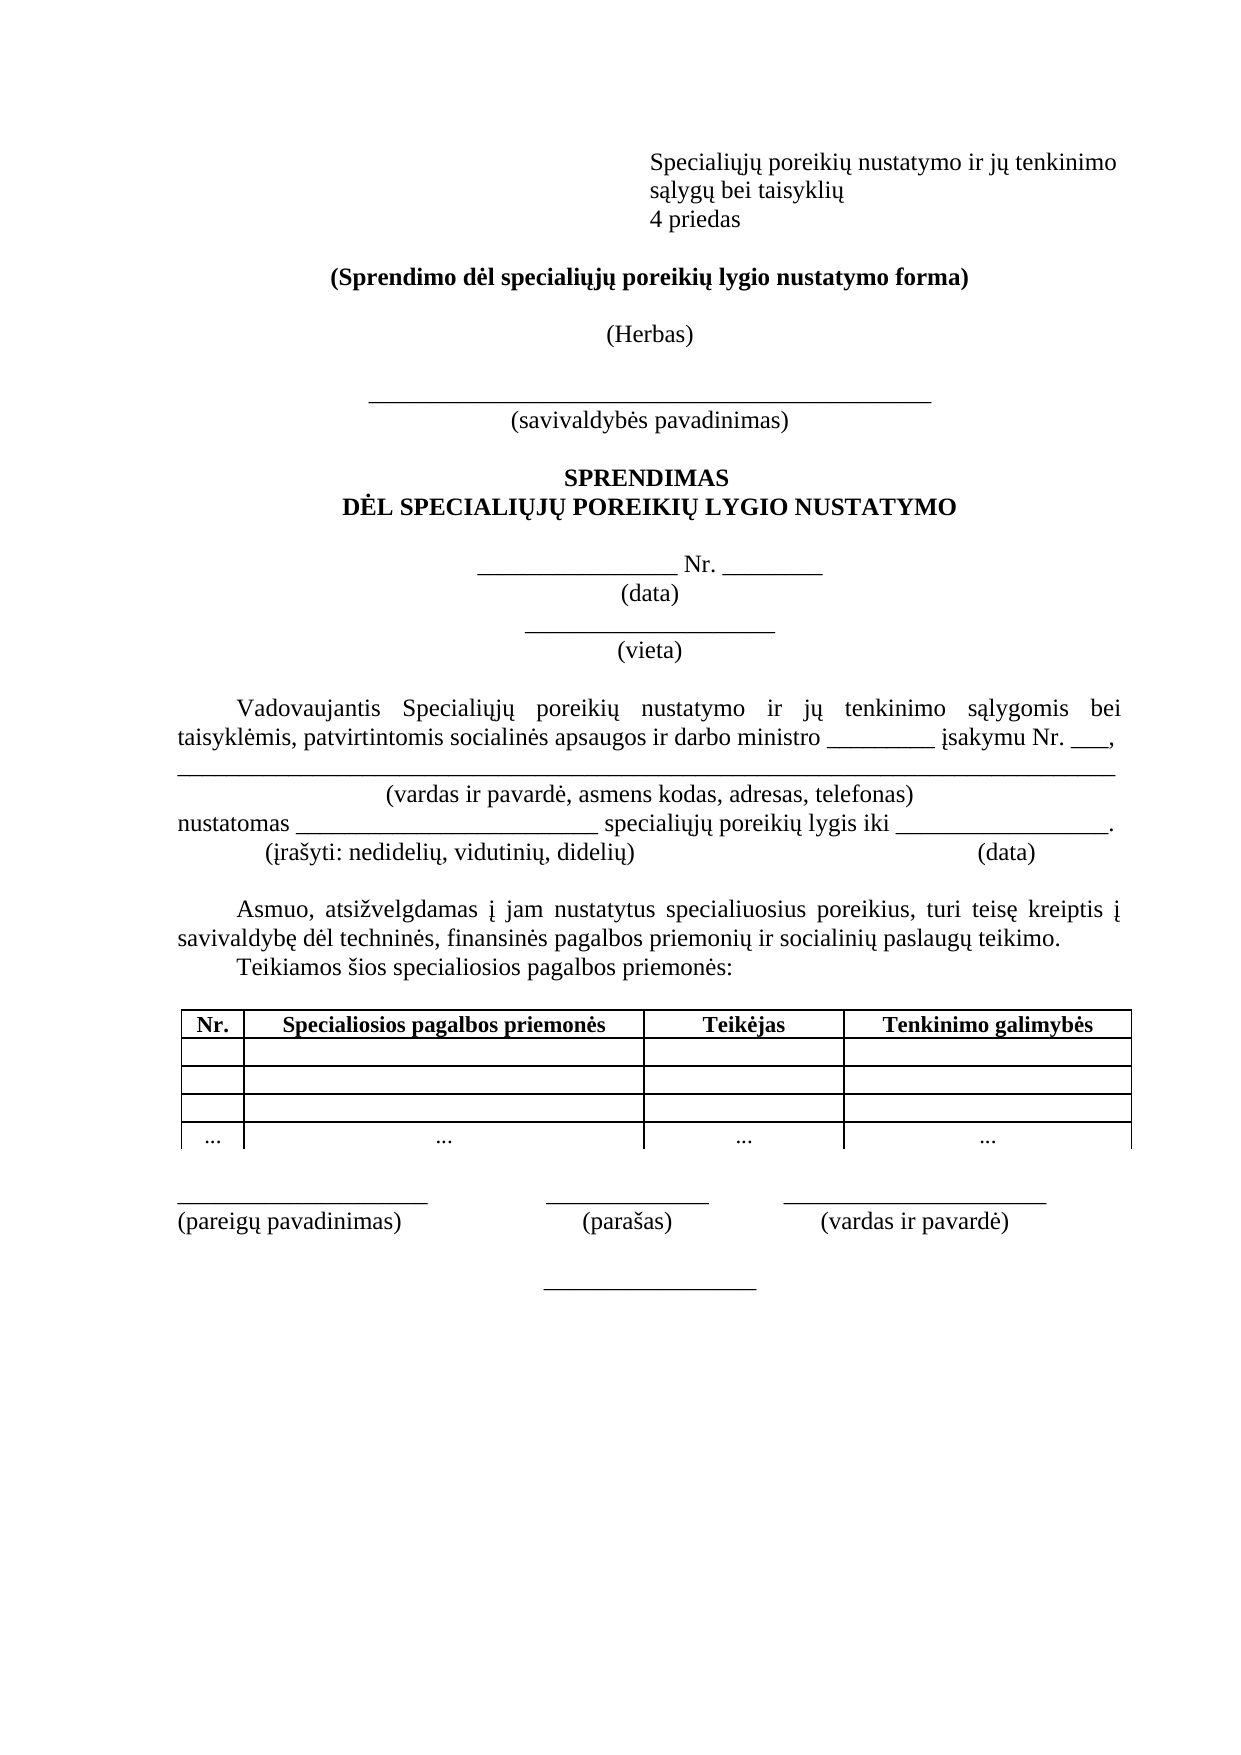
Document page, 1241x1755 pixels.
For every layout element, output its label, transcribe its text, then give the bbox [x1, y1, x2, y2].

text (Sprendimo dėl specialiųjų poreikių lygio nustatymo forma) [177, 262, 1122, 291]
text Vadovaujantis Specialiųjų poreikių nustatymo ir jų tenkinimo sąlygomis bei taisyklėmis, patvirtintomis socialinės apsaugos ir darbo ministro įsakymu Nr. ___, [177, 693, 1122, 751]
text nustatomas specialiųjų poreikių lygis iki _________________. [177, 808, 1122, 837]
table_cell ... [182, 1123, 186, 1149]
text Teikiamos šios specialiosios pagalbos priemonės: [177, 952, 1122, 981]
table_header Nr. [182, 1011, 186, 1037]
text Specialiųjų poreikių nustatymo ir jų tenkinimo [649, 147, 1122, 176]
table_cell [182, 1039, 186, 1065]
text (įrašyti: nedidelių, vidutinių, didelių) (data) [265, 837, 1122, 866]
text 4 priedas [649, 204, 1122, 233]
text _ [177, 751, 1122, 779]
text ____________________ _____________ _____________________ [177, 1178, 1122, 1206]
table_cell [182, 1095, 186, 1121]
text (data) [177, 578, 1122, 607]
table_cell [182, 1067, 186, 1093]
text (vardas ir pavardė, asmens kodas, adresas, telefonas) [177, 779, 1122, 808]
table_cell [1127, 1067, 1131, 1093]
table_cell [1127, 1095, 1131, 1121]
text (Herbas) [177, 319, 1122, 348]
text ____________________ [177, 607, 1122, 636]
text SPRENDIMAS DĖL SPECIALIŲJŲ POREIKIŲ LYGIO NUSTATYMO [177, 463, 1122, 521]
text (savivaldybės pavadinimas) [177, 406, 1122, 434]
text Asmuo, atsižvelgdamas į jam nustatytus specialiuosius poreikius, turi teisę kreiptis į savivaldybę dėl techninės, finansinės pagalbos priemonių ir socialinių paslaugų teikimo. [177, 894, 1122, 952]
text sąlygų bei taisyklių [649, 176, 1122, 204]
text _________________ [177, 1264, 1122, 1293]
table_cell [1127, 1039, 1131, 1065]
table_cell ... [1127, 1123, 1131, 1149]
text ________________ Nr. ________ [177, 549, 1122, 578]
text _____________________________________________ [177, 377, 1122, 406]
text (vieta) [177, 636, 1122, 664]
text (pareigų pavadinimas) (parašas) (vardas ir pavardė) [177, 1206, 1122, 1235]
